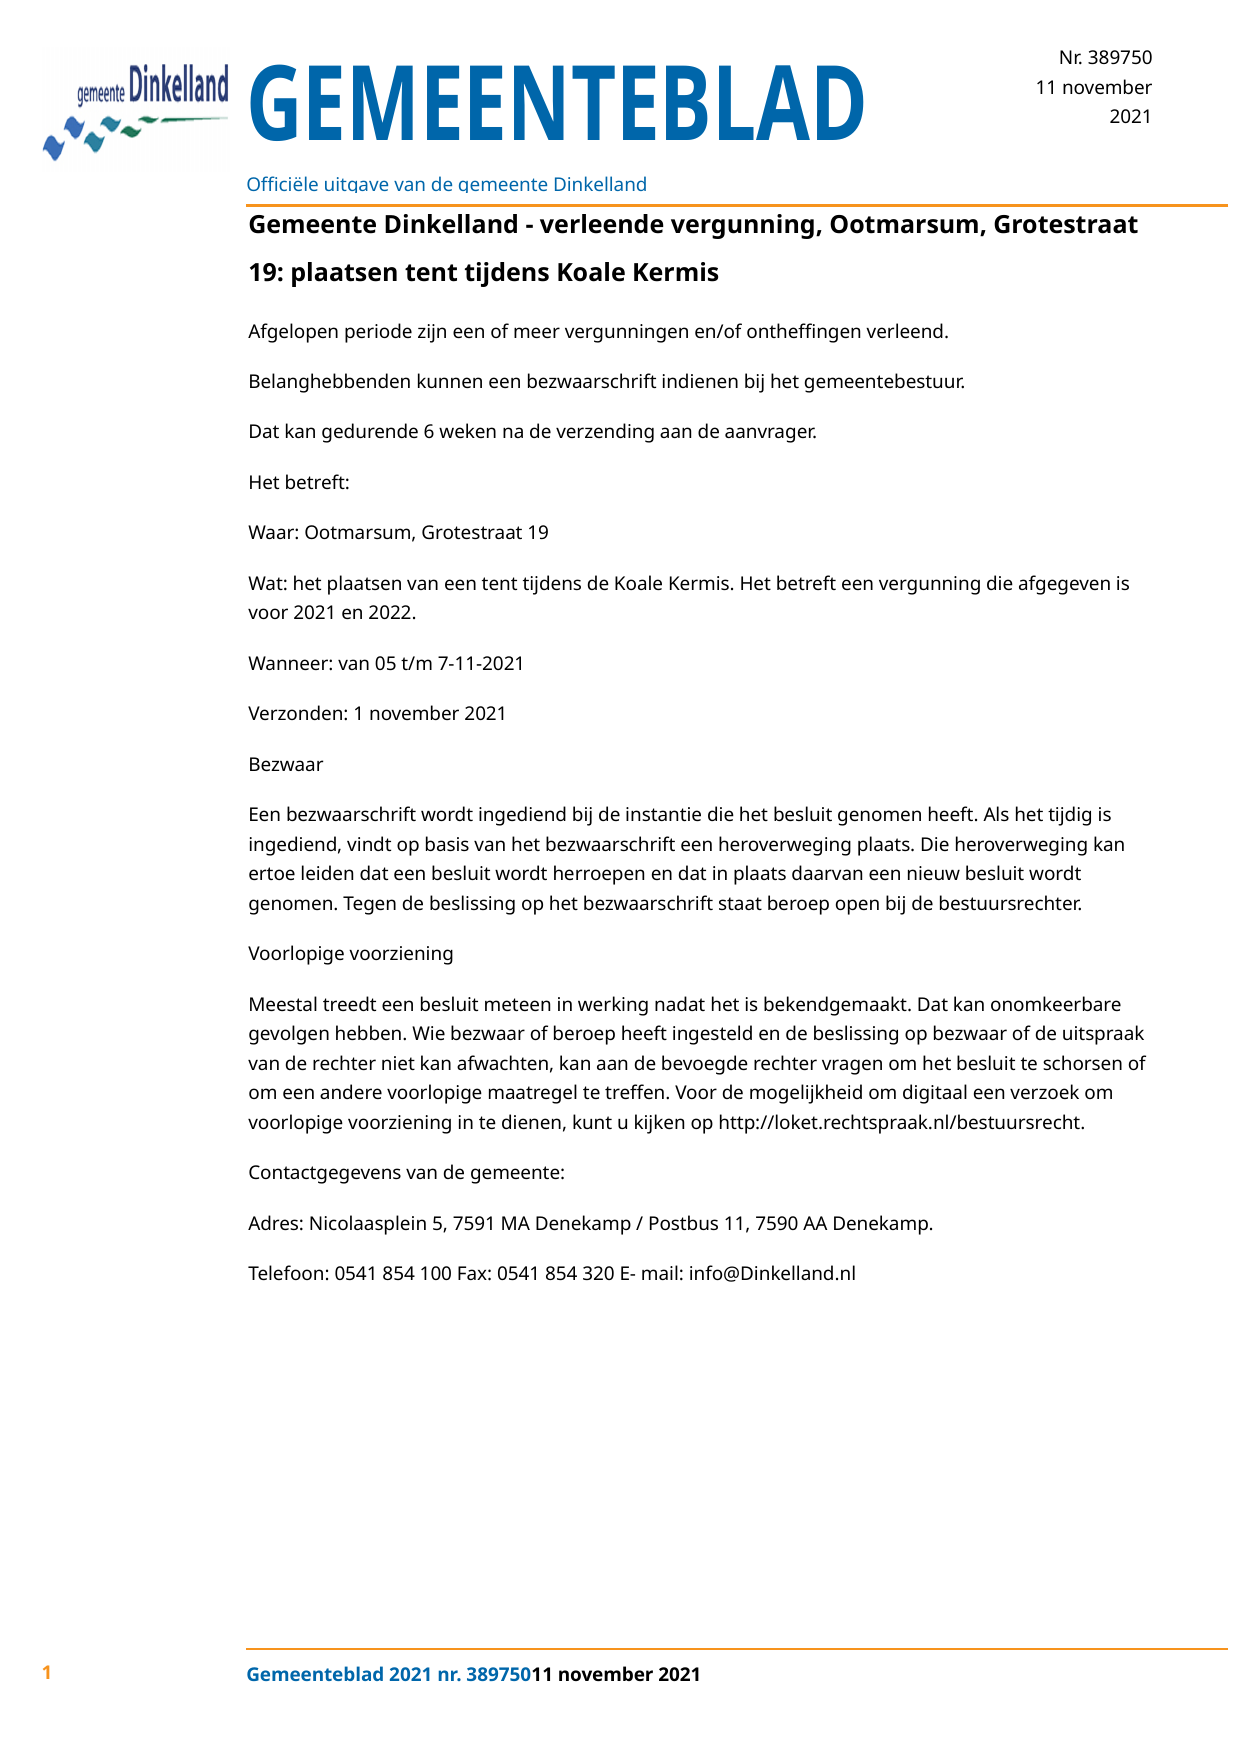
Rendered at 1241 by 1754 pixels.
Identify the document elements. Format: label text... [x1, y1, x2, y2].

text Afgelopen periode zijn een of meer vergunningen en/of ontheffingen verleend. [248, 318, 1152, 344]
text Dat kan gedurende 6 weken na de verzending aan de aanvrager. [248, 419, 1152, 444]
text Wat: het plaatsen van een tent tijdens de Koale Kermis. Het betreft een vergunning die afgegeven is voor 2021 en 2022. [248, 570, 1152, 625]
text Waar: Ootmarsum, Grotestraat 19 [248, 519, 1152, 545]
text Het betreft: [248, 469, 1152, 495]
text Meestal treedt een besluit meteen in werking nadat het is bekendgemaakt. Dat kan onomkeerbare gevolgen hebben. Wie bezwaar of beroep heeft ingesteld en de beslissing op bezwaar of de uitspraak van de rechter niet kan afwachten, kan aan de bevoegde rechter vragen om het besluit te schorsen of om een andere voorlopige maatregel te treffen. Voor de mogelijkheid om digitaal een verzoek om voorlopige voorziening in te dienen, kunt u kijken op http://loket.rechtspraak.nl/bestuursrecht. [248, 991, 1152, 1135]
text Contactgegevens van de gemeente: [248, 1159, 1152, 1185]
picture [41, 47, 231, 172]
text Bezwaar [248, 751, 1152, 777]
text Verzonden: 1 november 2021 [248, 700, 1152, 726]
text Een bezwaarschrift wordt ingediend bij de instantie die het besluit genomen heeft. Als het tijdig is ingediend, vindt op basis van het bezwaarschrift een heroverweging plaats. Die heroverweging kan ertoe leiden dat een besluit wordt herroepen en dat in plaats daarvan een nieuw besluit wordt genomen. Tegen de beslissing op het bezwaarschrift staat beroep open bij de bestuursrechter. [248, 801, 1152, 916]
text Telefoon: 0541 854 100 Fax: 0541 854 320 E- mail: info@Dinkelland.nl [248, 1260, 1152, 1286]
text Adres: Nicolaasplein 5, 7591 MA Denekamp / Postbus 11, 7590 AA Denekamp. [248, 1210, 1152, 1236]
text Belanghebbenden kunnen een bezwaarschrift indienen bij het gemeentebestuur. [248, 368, 1152, 394]
text Gemeente Dinkelland - verleende vergunning, Ootmarsum, Grotestraat 19: plaatsen tent tijdens Koale Kermis [248, 207, 1152, 288]
text Wanneer: van 05 t/m 7-11-2021 [248, 650, 1152, 676]
text Voorlopige voorziening [248, 940, 1152, 966]
